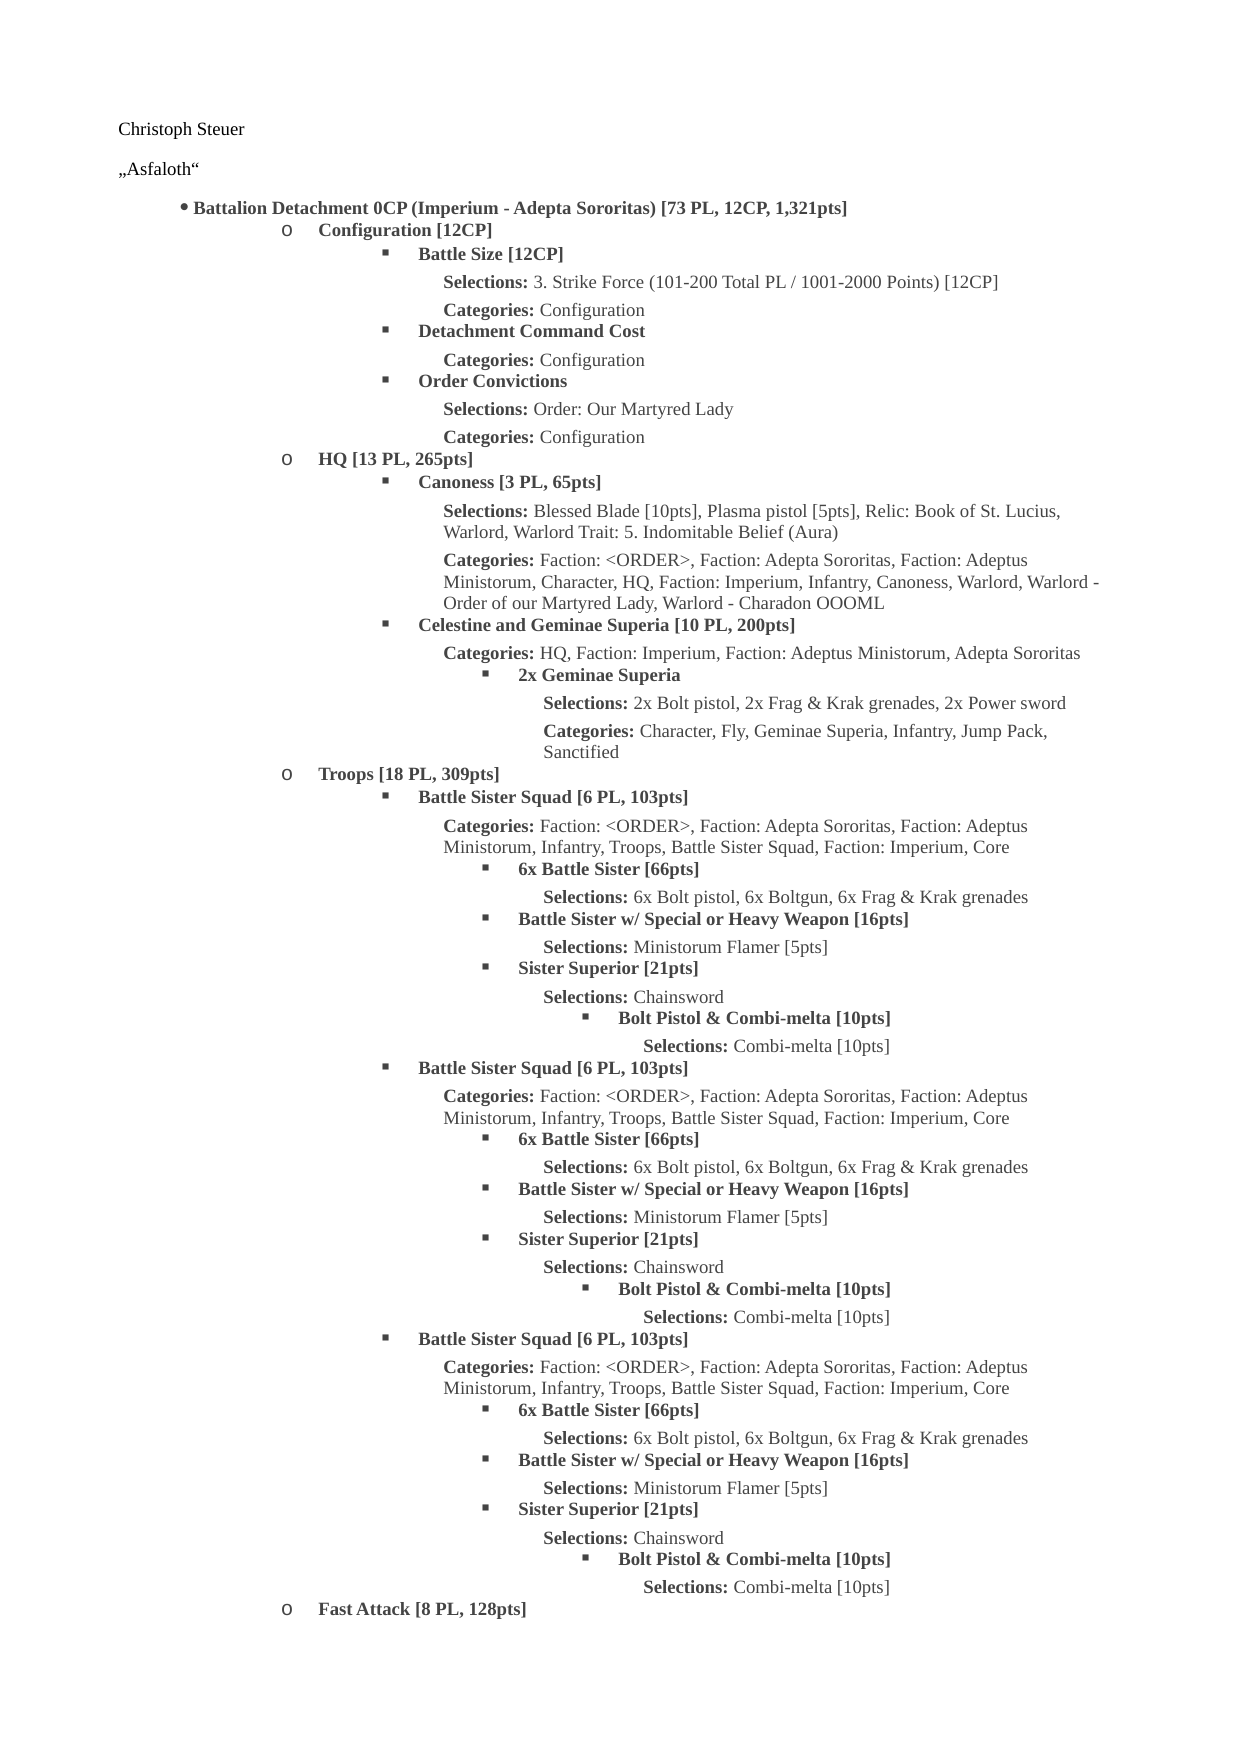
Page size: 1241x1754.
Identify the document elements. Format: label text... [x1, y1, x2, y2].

subtitle Battle Sister w/ Special or Heavy Weapon [16pts] [481, 1178, 1122, 1200]
text Selections: 6x Bolt pistol, 6x Boltgun, 6x Frag & Krak grenades [543, 1156, 1122, 1178]
text Selections: Ministorum Flamer [5pts] [543, 1477, 1122, 1498]
text Selections: Order: Our Martyred Lady [443, 398, 1122, 420]
subtitle Canoness [3 PL, 65pts] [381, 471, 1122, 493]
subtitle Bolt Pistol & Combi-melta [10pts] [581, 1548, 1122, 1570]
text „Asfaloth“ [118, 157, 1122, 179]
text Categories: HQ, Faction: Imperium, Faction: Adeptus Ministorum, Adepta Sororitas [443, 642, 1122, 663]
text Categories: Configuration [443, 299, 1122, 320]
text Categories: Configuration [443, 348, 1122, 370]
text Selections: Ministorum Flamer [5pts] [543, 1206, 1122, 1228]
subtitle Battle Sister w/ Special or Heavy Weapon [16pts] [481, 1448, 1122, 1471]
subtitle Detachment Command Cost [381, 320, 1122, 342]
subtitle Sister Superior [21pts] [481, 957, 1122, 979]
text Categories: Faction: <ORDER>, Faction: Adepta Sororitas, Faction: Adeptus Ministorum, Character, HQ, Faction: Imperium, Infantry, Canoness, Warlord, Warlord - Order of our Martyred Lady, Warlord - Charadon OOOML [443, 549, 1122, 614]
text Categories: Configuration [443, 426, 1122, 448]
subtitle 6x Battle Sister [66pts] [481, 858, 1122, 880]
text Selections: 3. Strike Force (101-200 Total PL / 1001-2000 Points) [12CP] [443, 271, 1122, 292]
subtitle HQ [13 PL, 265pts] [281, 448, 1122, 471]
subtitle 2x Geminae Superia [481, 663, 1122, 685]
text Categories: Faction: <ORDER>, Faction: Adepta Sororitas, Faction: Adeptus Ministorum, Infantry, Troops, Battle Sister Squad, Faction: Imperium, Core [443, 814, 1122, 858]
subtitle Battalion Detachment 0CP (Imperium - Adepta Sororitas) [73 PL, 12CP, 1,321pts] [181, 197, 1122, 219]
subtitle Fast Attack [8 PL, 128pts] [281, 1598, 1122, 1622]
subtitle Sister Superior [21pts] [481, 1228, 1122, 1250]
subtitle Order Convictions [381, 370, 1122, 392]
subtitle Configuration [12CP] [281, 219, 1122, 243]
subtitle Battle Size [12CP] [381, 243, 1122, 264]
subtitle Troops [18 PL, 309pts] [281, 763, 1122, 786]
subtitle Bolt Pistol & Combi-melta [10pts] [581, 1007, 1122, 1029]
text Selections: 2x Bolt pistol, 2x Frag & Krak grenades, 2x Power sword [543, 692, 1122, 713]
text Categories: Faction: <ORDER>, Faction: Adepta Sororitas, Faction: Adeptus Ministorum, Infantry, Troops, Battle Sister Squad, Faction: Imperium, Core [443, 1085, 1122, 1128]
subtitle Battle Sister Squad [6 PL, 103pts] [381, 1057, 1122, 1079]
text Selections: Chainsword [543, 986, 1122, 1007]
text Selections: Combi-melta [10pts] [643, 1035, 1122, 1057]
text Christoph Steuer [118, 118, 1122, 140]
text Selections: 6x Bolt pistol, 6x Boltgun, 6x Frag & Krak grenades [543, 1427, 1122, 1448]
subtitle Sister Superior [21pts] [481, 1498, 1122, 1520]
subtitle 6x Battle Sister [66pts] [481, 1399, 1122, 1421]
text Selections: Chainsword [543, 1256, 1122, 1278]
subtitle Bolt Pistol & Combi-melta [10pts] [581, 1278, 1122, 1299]
text Selections: Combi-melta [10pts] [643, 1306, 1122, 1327]
text Selections: Chainsword [543, 1527, 1122, 1548]
subtitle Battle Sister Squad [6 PL, 103pts] [381, 786, 1122, 808]
text Categories: Character, Fly, Geminae Superia, Infantry, Jump Pack, Sanctified [543, 719, 1122, 763]
subtitle Battle Sister w/ Special or Heavy Weapon [16pts] [481, 907, 1122, 929]
text Categories: Faction: <ORDER>, Faction: Adepta Sororitas, Faction: Adeptus Ministorum, Infantry, Troops, Battle Sister Squad, Faction: Imperium, Core [443, 1356, 1122, 1399]
subtitle Battle Sister Squad [6 PL, 103pts] [381, 1327, 1122, 1349]
text Selections: Blessed Blade [10pts], Plasma pistol [5pts], Relic: Book of St. Lucius, Warlord, Warlord Trait: 5. Indomitable Belief (Aura) [443, 499, 1122, 543]
subtitle 6x Battle Sister [66pts] [481, 1128, 1122, 1150]
text Selections: Combi-melta [10pts] [643, 1576, 1122, 1598]
text Selections: Ministorum Flamer [5pts] [543, 936, 1122, 957]
subtitle Celestine and Geminae Superia [10 PL, 200pts] [381, 614, 1122, 636]
text Selections: 6x Bolt pistol, 6x Boltgun, 6x Frag & Krak grenades [543, 886, 1122, 907]
